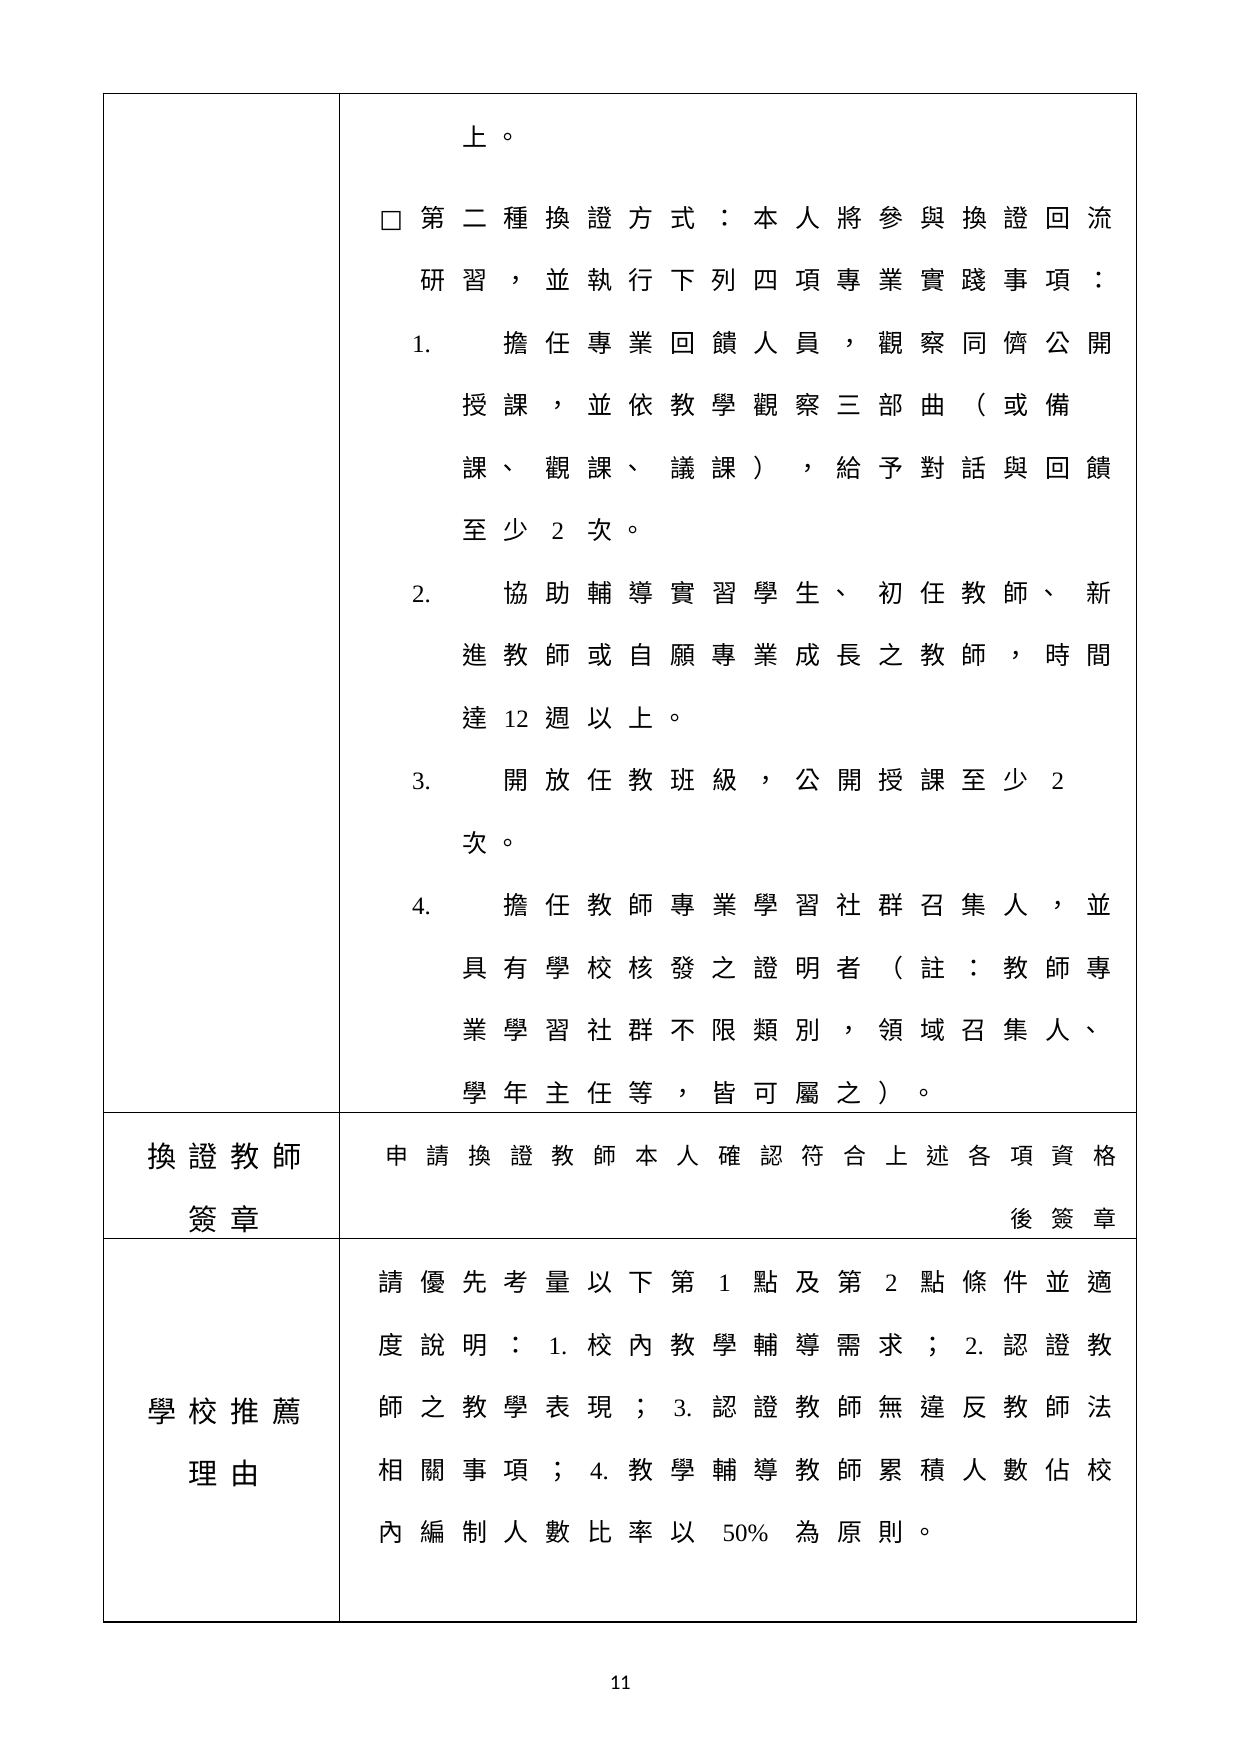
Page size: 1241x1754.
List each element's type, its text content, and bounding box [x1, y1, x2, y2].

table_cell 學校推薦理由 [104, 1239, 339, 1621]
table_cell 上。 □第二種換證方式：本人將參與換證回流研習，並執行下列四項專業實踐事項： 擔任專業回饋人員，觀察同儕公開授課，並依教學觀察三部曲（或備課、觀課、議課），給予對話與回饋至少2次。 協助輔導實習學生、初任教師、新進教師或自願專業成長之教師，時間達12週以上。 開放任教班級，公開授課至少2次。 擔任教師專業學習社群召集人，並具有學校核發之證明者（註：教師專業學習社群不限類別，領域召集人、學年主任等，皆可屬之）。 [340, 94, 1136, 1112]
table_cell [104, 94, 339, 1112]
table_cell 換證教師簽章 [104, 1113, 339, 1238]
table_cell 請優先考量以下第1點及第2點條件並適度說明：1.校內教學輔導需求；2.認證教師之教學表現；3.認證教師無違反教師法相關事項；4.教學輔導教師累積人數佔校內編制人數比率以50%為原則。 [340, 1239, 1136, 1621]
table_cell 申請換證教師本人確認符合上述各項資格後簽章 [340, 1113, 1136, 1238]
